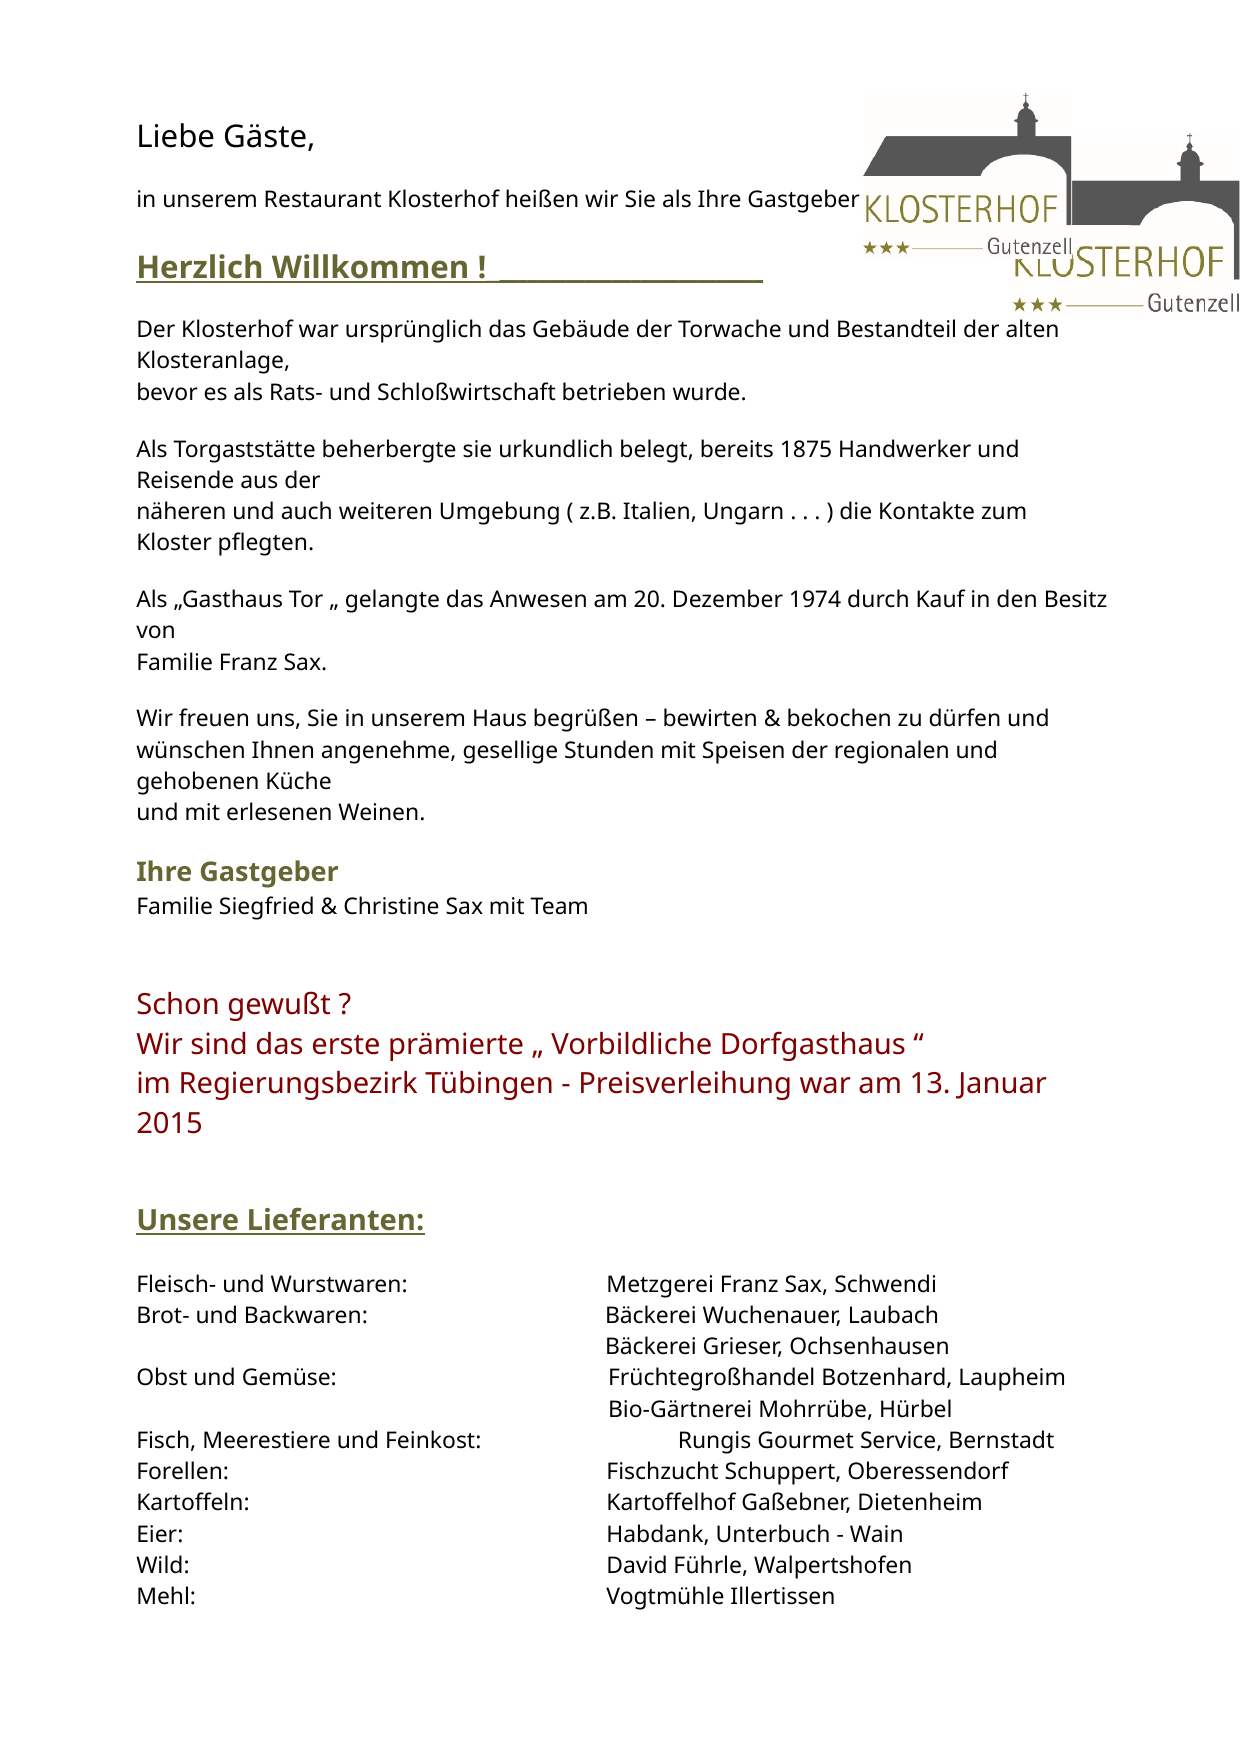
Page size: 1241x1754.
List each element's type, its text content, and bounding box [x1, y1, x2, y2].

text Fleisch- und Wurstwaren: Metzgerei Franz Sax, Schwendi [136, 1267, 1108, 1299]
text Herzlich Willkommen !_____________________________ [136, 245, 1011, 288]
text Liebe Gäste, [136, 114, 862, 157]
text Brot- und Backwaren: Bäckerei Wuchenauer, Laubach [136, 1299, 1108, 1330]
text Kartoffeln: Kartoffelhof Gaßebner, Dietenheim [136, 1486, 1108, 1517]
text Bio-Gärtnerei Mohrrübe, Hürbel [136, 1392, 1108, 1424]
text Obst und Gemüse: Früchtegroßhandel Botzenhard, Laupheim [136, 1361, 1108, 1392]
text in unserem Restaurant Klosterhof heißen wir Sie als Ihre Gastgeber [136, 183, 862, 214]
text [1073, 114, 1108, 133]
text und mit erlesenen Weinen. [136, 796, 1108, 827]
text Wir sind das erste prämierte „ Vorbildliche Dorfgasthaus “ [136, 1023, 1108, 1063]
text wünschen Ihnen angenehme, gesellige Stunden mit Speisen der regionalen und gehobenen Küche [136, 733, 1108, 796]
text Familie Franz Sax. [136, 646, 1108, 677]
text Wild: David Führle, Walpertshofen [136, 1549, 1108, 1580]
text Eier: Habdank, Unterbuch - Wain [136, 1517, 1108, 1549]
text Fisch, Meerestiere und Feinkost: Rungis Gourmet Service, Bernstadt [136, 1424, 1108, 1455]
text Ihre Gastgeber [136, 853, 1108, 890]
text Als „Gasthaus Tor „ gelangte das Anwesen am 20. Dezember 1974 durch Kauf in den Besitz von [136, 583, 1108, 646]
text Mehl: Vogtmühle Illertissen [136, 1580, 1108, 1611]
text Bäckerei Grieser, Ochsenhausen [136, 1330, 1108, 1361]
text Als Torgaststätte beherbergte sie urkundlich belegt, bereits 1875 Handwerker und Reisende aus der [136, 432, 1108, 495]
text im Regierungsbezirk Tübingen - Preisverleihung war am 13. Januar 2015 [136, 1063, 1108, 1142]
text Familie Siegfried & Christine Sax mit Team [136, 890, 1108, 921]
text näheren und auch weiteren Umgebung ( z.B. Italien, Ungarn . . . ) die Kontakte zum Kloster pflegten. [136, 495, 1108, 557]
text bevor es als Rats- und Schloßwirtschaft betrieben wurde. [136, 376, 1108, 407]
text Wir freuen uns, Sie in unserem Haus begrüßen – bewirten & bekochen zu dürfen und [136, 702, 1108, 733]
text Der Klosterhof war ursprünglich das Gebäude der Torwache und Bestandteil der alten Klosteranlage, [136, 313, 1108, 376]
text Forellen: Fischzucht Schuppert, Oberessendorf [136, 1455, 1108, 1486]
text Schon gewußt ? [136, 983, 1108, 1023]
text Unsere Lieferanten: [136, 1199, 1108, 1239]
